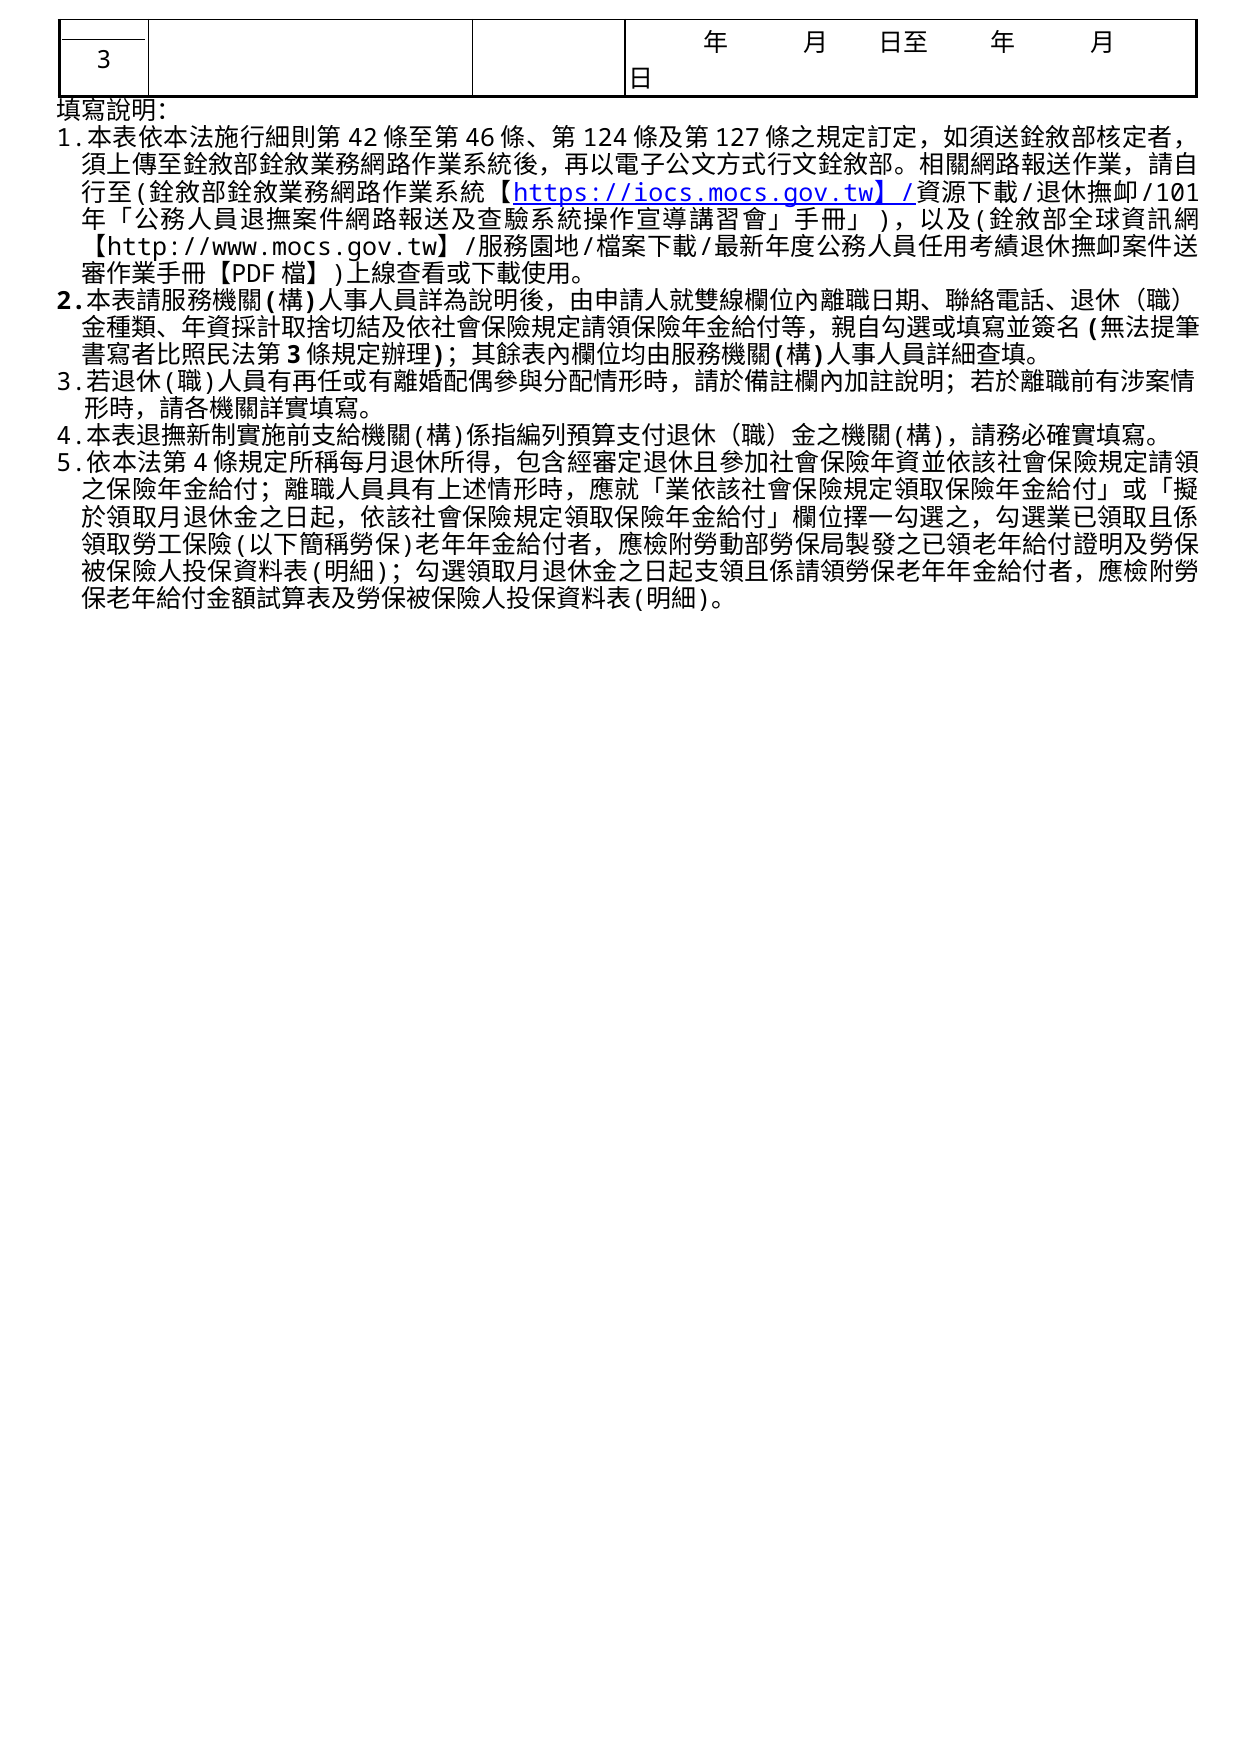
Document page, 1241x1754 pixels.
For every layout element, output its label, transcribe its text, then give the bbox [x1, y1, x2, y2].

text 4.本表退撫新制實施前支給機關(構)係指編列預算支付退休（職）金之機關(構)，請務必確實填寫。 [56, 423, 1200, 450]
table_cell 年 月 日至 年 月 日 [626, 20, 1195, 95]
text 5.依本法第4條規定所稱每月退休所得，包含經審定退休且參加社會保險年資並依該社會保險規定請領之保險年金給付；離職人員具有上述情形時，應就「業依該社會保險規定領取保險年金給付」或「擬於領取月退休金之日起，依該社會保險規定領取保險年金給付」欄位擇一勾選之，勾選業已領取且係領取勞工保險(以下簡稱勞保)老年年金給付者，應檢附勞動部勞保局製發之已領老年給付證明及勞保被保險人投保資料表(明細)；勾選領取月退休金之日起支領且係請領勞保老年年金給付者，應檢附勞保老年給付金額試算表及勞保被保險人投保資料表(明細)。 [56, 450, 1200, 613]
text 填寫說明： [56, 98, 1200, 125]
text 3.若退休(職)人員有再任或有離婚配偶參與分配情形時，請於備註欄內加註說明；若於離職前有涉案情形時，請各機關詳實填寫。 [56, 369, 1200, 423]
table_cell 3 [61, 20, 148, 95]
table_cell [149, 20, 472, 95]
text 2.本表請服務機關(構)人事人員詳為說明後，由申請人就雙線欄位內離職日期、聯絡電話、退休（職）金種類、年資採計取捨切結及依社會保險規定請領保險年金給付等，親自勾選或填寫並簽名(無法提筆書寫者比照民法第3條規定辦理)；其餘表內欄位均由服務機關(構)人事人員詳細查填。 [56, 288, 1200, 369]
table_cell [473, 20, 624, 95]
text 1.本表依本法施行細則第42條至第46條、第124條及第127條之規定訂定，如須送銓敘部核定者，須上傳至銓敘部銓敘業務網路作業系統後，再以電子公文方式行文銓敘部。相關網路報送作業，請自行至(銓敘部銓敘業務網路作業系統【https://iocs.mocs.gov.tw】/資源下載/退休撫卹/101年「公務人員退撫案件網路報送及查驗系統操作宣導講習會」手冊」)，以及(銓敘部全球資訊網【http://www.mocs.gov.tw】/服務園地/檔案下載/最新年度公務人員任用考績退休撫卹案件送審作業手冊【PDF檔】)上線查看或下載使用。 [56, 125, 1200, 288]
